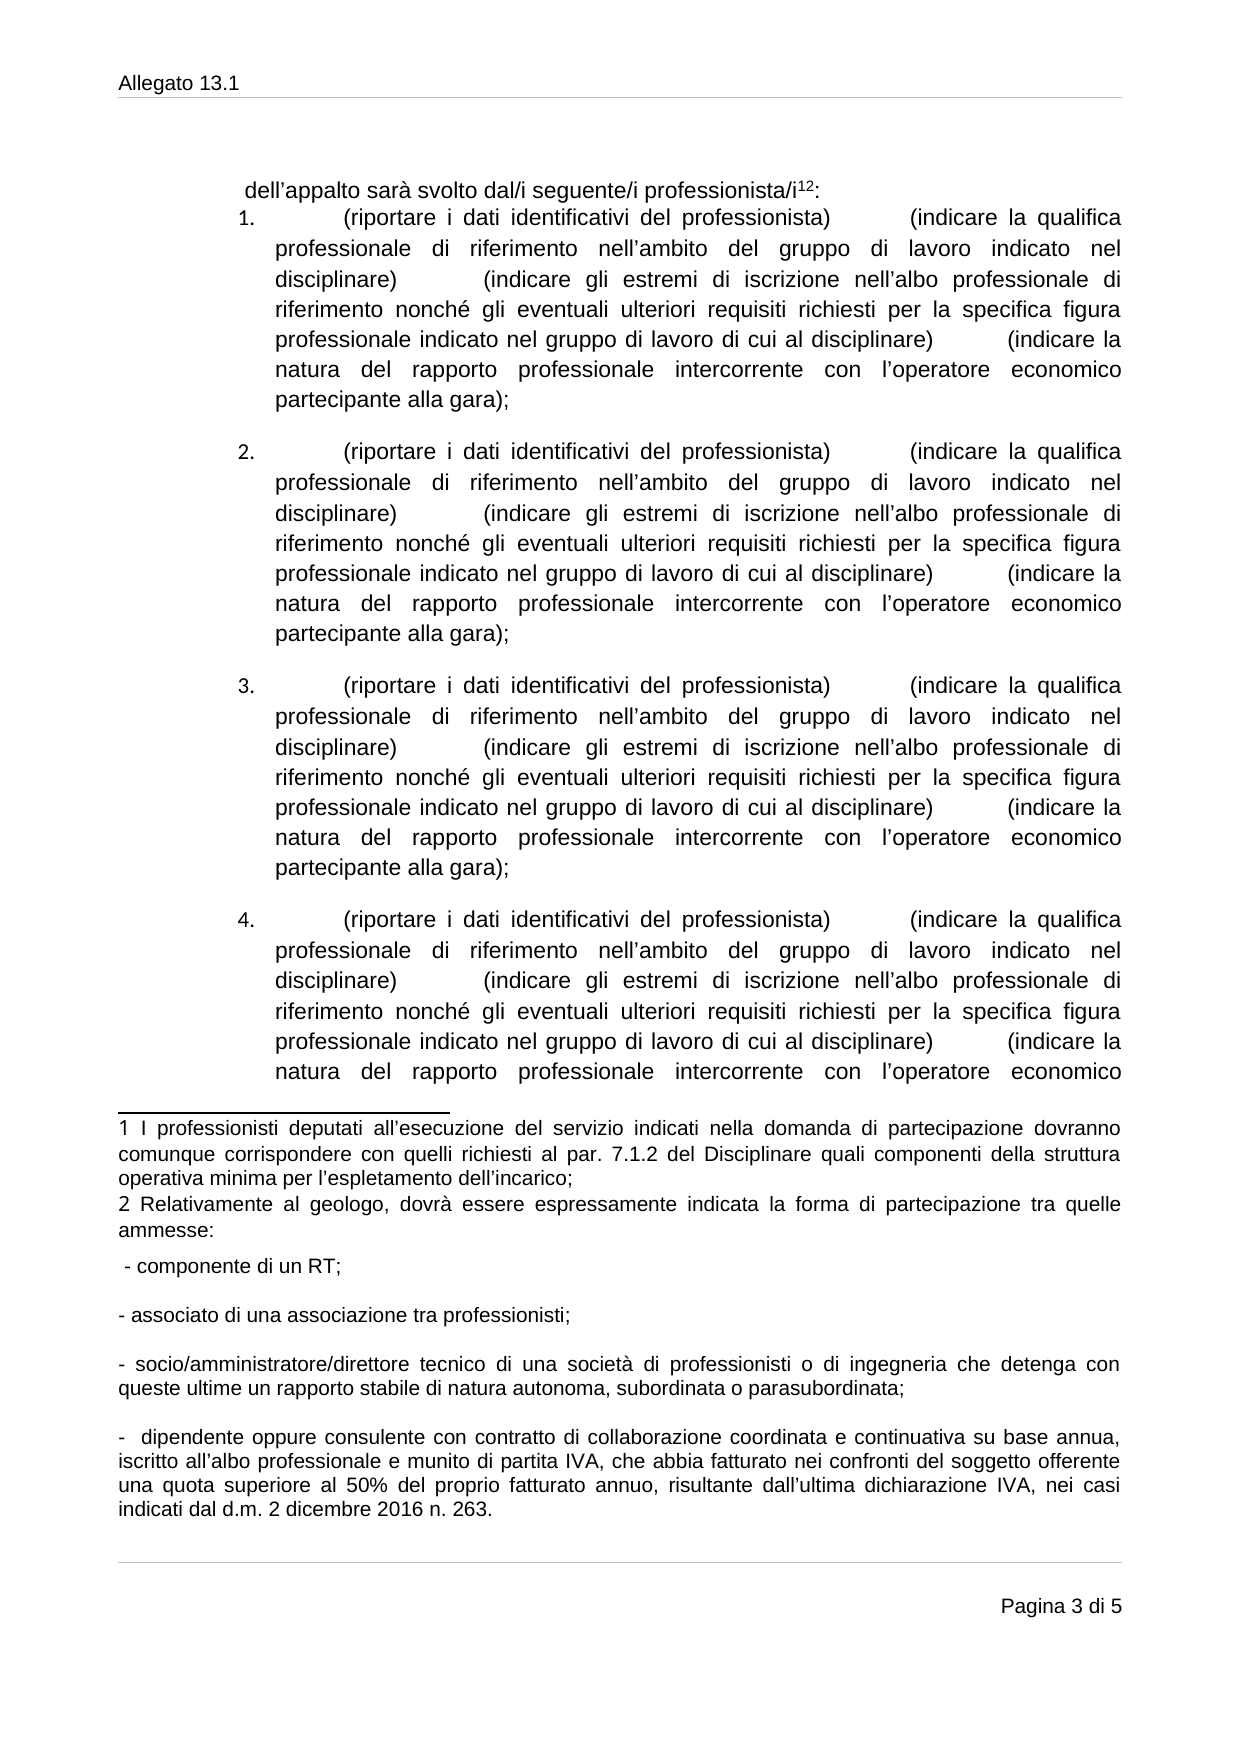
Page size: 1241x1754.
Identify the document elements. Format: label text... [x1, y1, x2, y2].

list - socio/amministratore/direttore tecnico di una società di professionisti o di ingegneria che detenga con queste ultime un rapporto stabile di natura autonoma, subordinata o parasubordinata; [118, 1352, 1122, 1400]
list (riportare i dati identificativi del professionista) (indicare la qualifica professionale di riferimento nell’ambito del gruppo di lavoro indicato nel disciplinare) (indicare gli estremi di iscrizione nell’albo professionale di riferimento nonché gli eventuali ulteriori requisiti richiesti per la specifica figura professionale indicato nel gruppo di lavoro di cui al disciplinare) (indicare la natura del rapporto professionale intercorrente con l’operatore economico [237, 905, 1122, 1084]
list (riportare i dati identificativi del professionista) (indicare la qualifica professionale di riferimento nell’ambito del gruppo di lavoro indicato nel disciplinare) (indicare gli estremi di iscrizione nell’albo professionale di riferimento nonché gli eventuali ulteriori requisiti richiesti per la specifica figura professionale indicato nel gruppo di lavoro di cui al disciplinare) (indicare la natura del rapporto professionale intercorrente con l’operatore economico partecipante alla gara); [237, 203, 1122, 413]
list - componente di un RT; [118, 1254, 1122, 1278]
list (riportare i dati identificativi del professionista) (indicare la qualifica professionale di riferimento nell’ambito del gruppo di lavoro indicato nel disciplinare) (indicare gli estremi di iscrizione nell’albo professionale di riferimento nonché gli eventuali ulteriori requisiti richiesti per la specifica figura professionale indicato nel gruppo di lavoro di cui al disciplinare) (indicare la natura del rapporto professionale intercorrente con l’operatore economico partecipante alla gara); [237, 671, 1122, 881]
list (riportare i dati identificativi del professionista) (indicare la qualifica professionale di riferimento nell’ambito del gruppo di lavoro indicato nel disciplinare) (indicare gli estremi di iscrizione nell’albo professionale di riferimento nonché gli eventuali ulteriori requisiti richiesti per la specifica figura professionale indicato nel gruppo di lavoro di cui al disciplinare) (indicare la natura del rapporto professionale intercorrente con l’operatore economico partecipante alla gara); [237, 437, 1122, 647]
list Relativamente al geologo, dovrà essere espressamente indicata la forma di partecipazione tra quelle ammesse: [118, 1189, 1122, 1242]
list dell’appalto sarà svolto dal/i seguente/i professionista/i: [207, 177, 1122, 203]
list - dipendente oppure consulente con contratto di collaborazione coordinata e continuativa su base annua, iscritto all’albo professionale e munito di partita IVA, che abbia fatturato nei confronti del soggetto offerente una quota superiore al 50% del proprio fatturato annuo, risultante dall’ultima dichiarazione IVA, nei casi indicati dal d.m. 2 dicembre 2016 n. 263. [118, 1425, 1122, 1521]
list I professionisti deputati all’esecuzione del servizio indicati nella domanda di partecipazione dovranno comunque corrispondere con quelli richiesti al par. 7.1.2 del Disciplinare quali componenti della struttura operativa minima per l’espletamento dell’incarico; [118, 1113, 1122, 1189]
list - associato di una associazione tra professionisti; [118, 1303, 1122, 1327]
